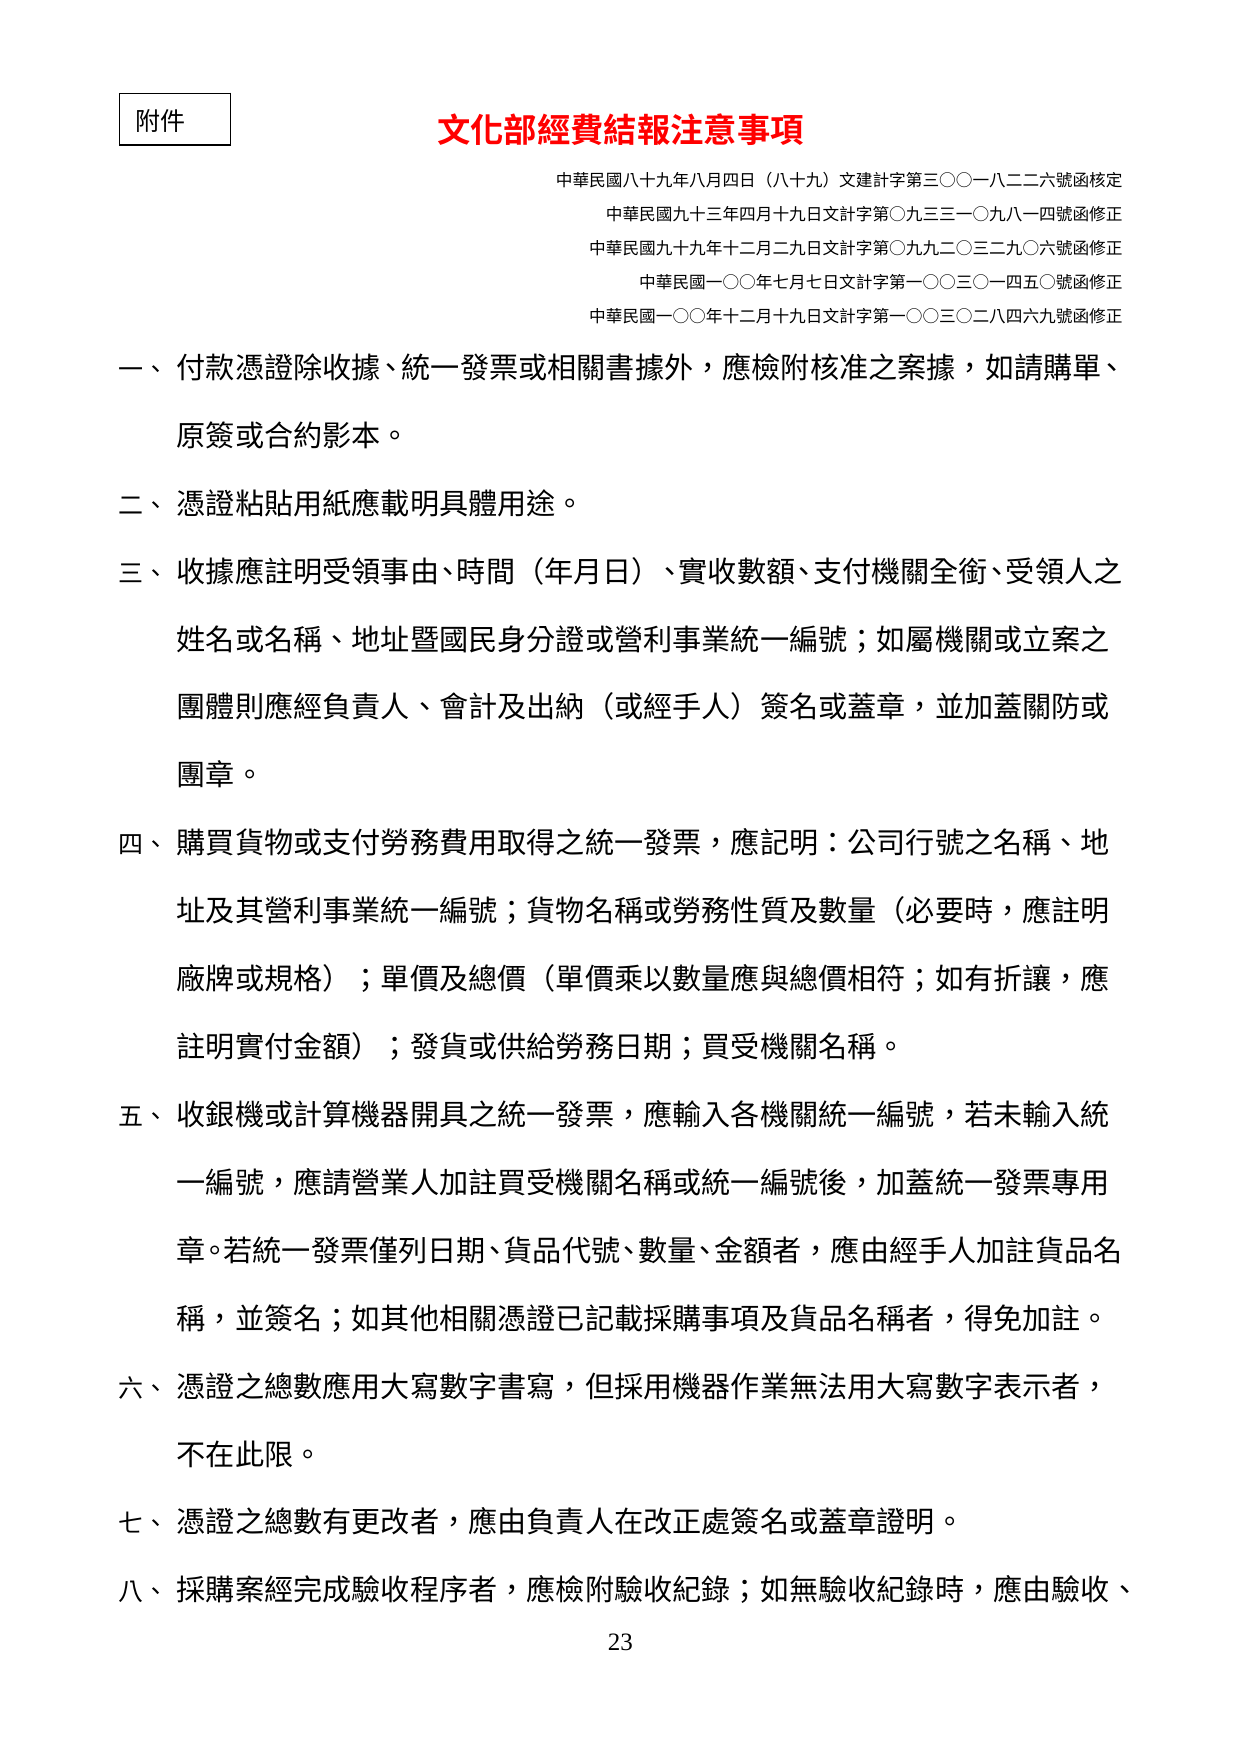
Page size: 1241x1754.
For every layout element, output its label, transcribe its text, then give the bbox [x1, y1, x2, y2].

list 購買貨物或支付勞務費用取得之統一發票，應記明：公司行號之名稱、地址及其營利事業統一編號；貨物名稱或勞務性質及數量（必要時，應註明廠牌或規格）；單價及總價（單價乘以數量應與總價相符；如有折讓，應註明實付金額）；發貨或供給勞務日期；買受機關名稱。 [118, 807, 1122, 1079]
list 憑證之總數應用大寫數字書寫，但採用機器作業無法用大寫數字表示者，不在此限。 [118, 1350, 1122, 1486]
list 付款憑證除收據、統一發票或相關書據外，應檢附核准之案據，如請購單、原簽或合約影本。 [118, 332, 1122, 467]
list 收據應註明受領事由、時間（年月日）、實收數額、支付機關全銜、受領人之姓名或名稱、地址暨國民身分證或營利事業統一編號；如屬機關或立案之團體則應經負責人、會計及出納（或經手人）簽名或蓋章，並加蓋關防或團章。 [118, 535, 1122, 807]
list 採購案經完成驗收程序者，應檢附驗收紀錄；如無驗收紀錄時，應由驗收、點數或保管人員分別簽名證明。 [118, 1554, 1122, 1622]
text 文化部經費結報注意事項 [118, 94, 1122, 162]
list 憑證粘貼用紙應載明具體用途。 [118, 467, 1122, 535]
text 中華民國八十九年八月四日（八十九）文建計字第三○○一八二二六號函核定 [212, 162, 1122, 196]
list 憑證之總數有更改者，應由負責人在改正處簽名或蓋章證明。 [118, 1486, 1122, 1554]
text 附件 [135, 102, 215, 137]
text 中華民國一○○年十二月十九日文計字第一○○三○二八四六九號函修正 [212, 298, 1122, 332]
text 中華民國九十九年十二月二九日文計字第○九九二○三二九○六號函修正 [212, 230, 1122, 264]
text 中華民國九十三年四月十九日文計字第○九三三一○九八一四號函修正 [212, 196, 1122, 230]
text 中華民國一○○年七月七日文計字第一○○三○一四五○號函修正 [212, 264, 1122, 298]
list 收銀機或計算機器開具之統一發票，應輸入各機關統一編號，若未輸入統一編號，應請營業人加註買受機關名稱或統一編號後，加蓋統一發票專用章。若統一發票僅列日期、貨品代號、數量、金額者，應由經手人加註貨品名稱，並簽名；如其他相關憑證已記載採購事項及貨品名稱者，得免加註。 [118, 1079, 1122, 1350]
